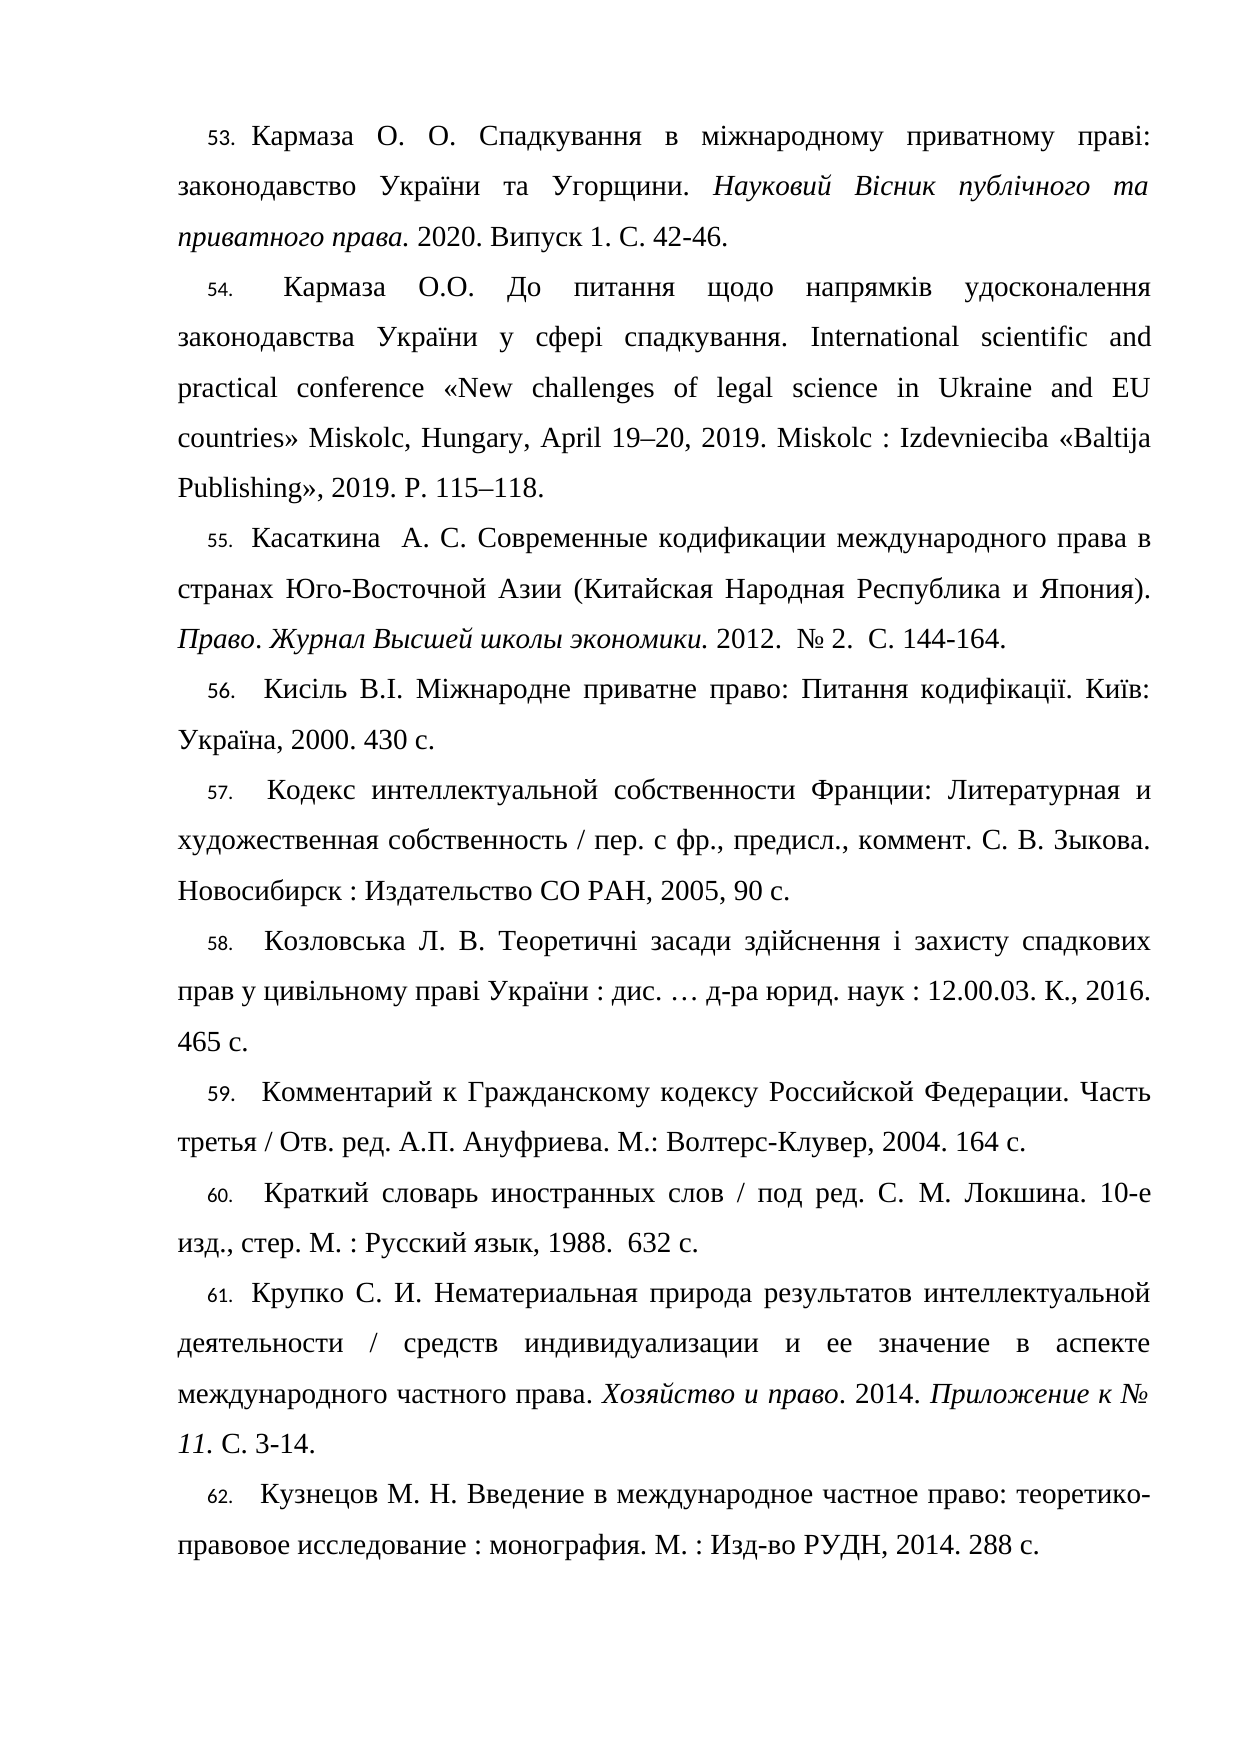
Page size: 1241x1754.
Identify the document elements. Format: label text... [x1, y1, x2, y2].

list Комментарий к Гражданскому кодексу Российской Федерации. Часть третья / Отв. ред. А.П. Ануфриева. М.: Волтерс-Клувер, 2004. 164 с. [177, 1074, 1152, 1158]
list Кузнецов М. Н. Введение в международное частное право: теоретико-правовое исследование : монография. М. : Изд-во РУДН, 2014. 288 с. [177, 1477, 1152, 1560]
list Краткий словарь иностранных слов / под ред. С. М. Локшина. 10-е изд., стер. М. : Русский язык, 1988. 632 с. [177, 1175, 1152, 1258]
list Кодекс интеллектуальной собственности Франции: Литературная и художественная собственность / пер. с фр., предисл., коммент. С. В. Зыкова. Новосибирск : Издательство СО РАН, 2005, 90 с. [177, 772, 1152, 906]
list Кармаза О. О. Спадкування в міжнародному приватному праві: законодавство України та Угорщини. Науковий Вісник публічного та приватного права. 2020. Випуск 1. С. 42-46. [177, 118, 1152, 252]
list Кармаза О.О. До питання щодо напрямків удосконалення законодавства України у сфері спадкування. International scientific and practical conference «New challenges of legal science in Ukraine and EU countries» Miskolc, Hungary, April 19–20, 2019. Miskolc : Izdevnieciba «Baltija Publishing», 2019. P. 115–118. [177, 269, 1152, 504]
list Козловська Л. В. Теоретичні засади здійснення і захисту спадкових прав у цивільному праві України : дис. … д-ра юрид. наук : 12.00.03. К., 2016. 465 с. [177, 923, 1152, 1057]
list Касаткина А. С. Современные кодификации международного права в странах Юго-Восточной Азии (Китайская Народная Республика и Япония). Право. Журнал Высшей школы экономики. 2012. № 2. С. 144-164. [177, 521, 1152, 655]
list Крупко С. И. Нематериальная природа результатов интеллектуальной деятельности / средств индивидуализации и ее значение в аспекте международного частного права. Хозяйство и право. 2014. Приложение к № 11. C. 3-14. [177, 1275, 1152, 1460]
list Кисіль В.І. Міжнародне приватне право: Питання кодифікації. Київ: Україна, 2000. 430 с. [177, 672, 1152, 755]
